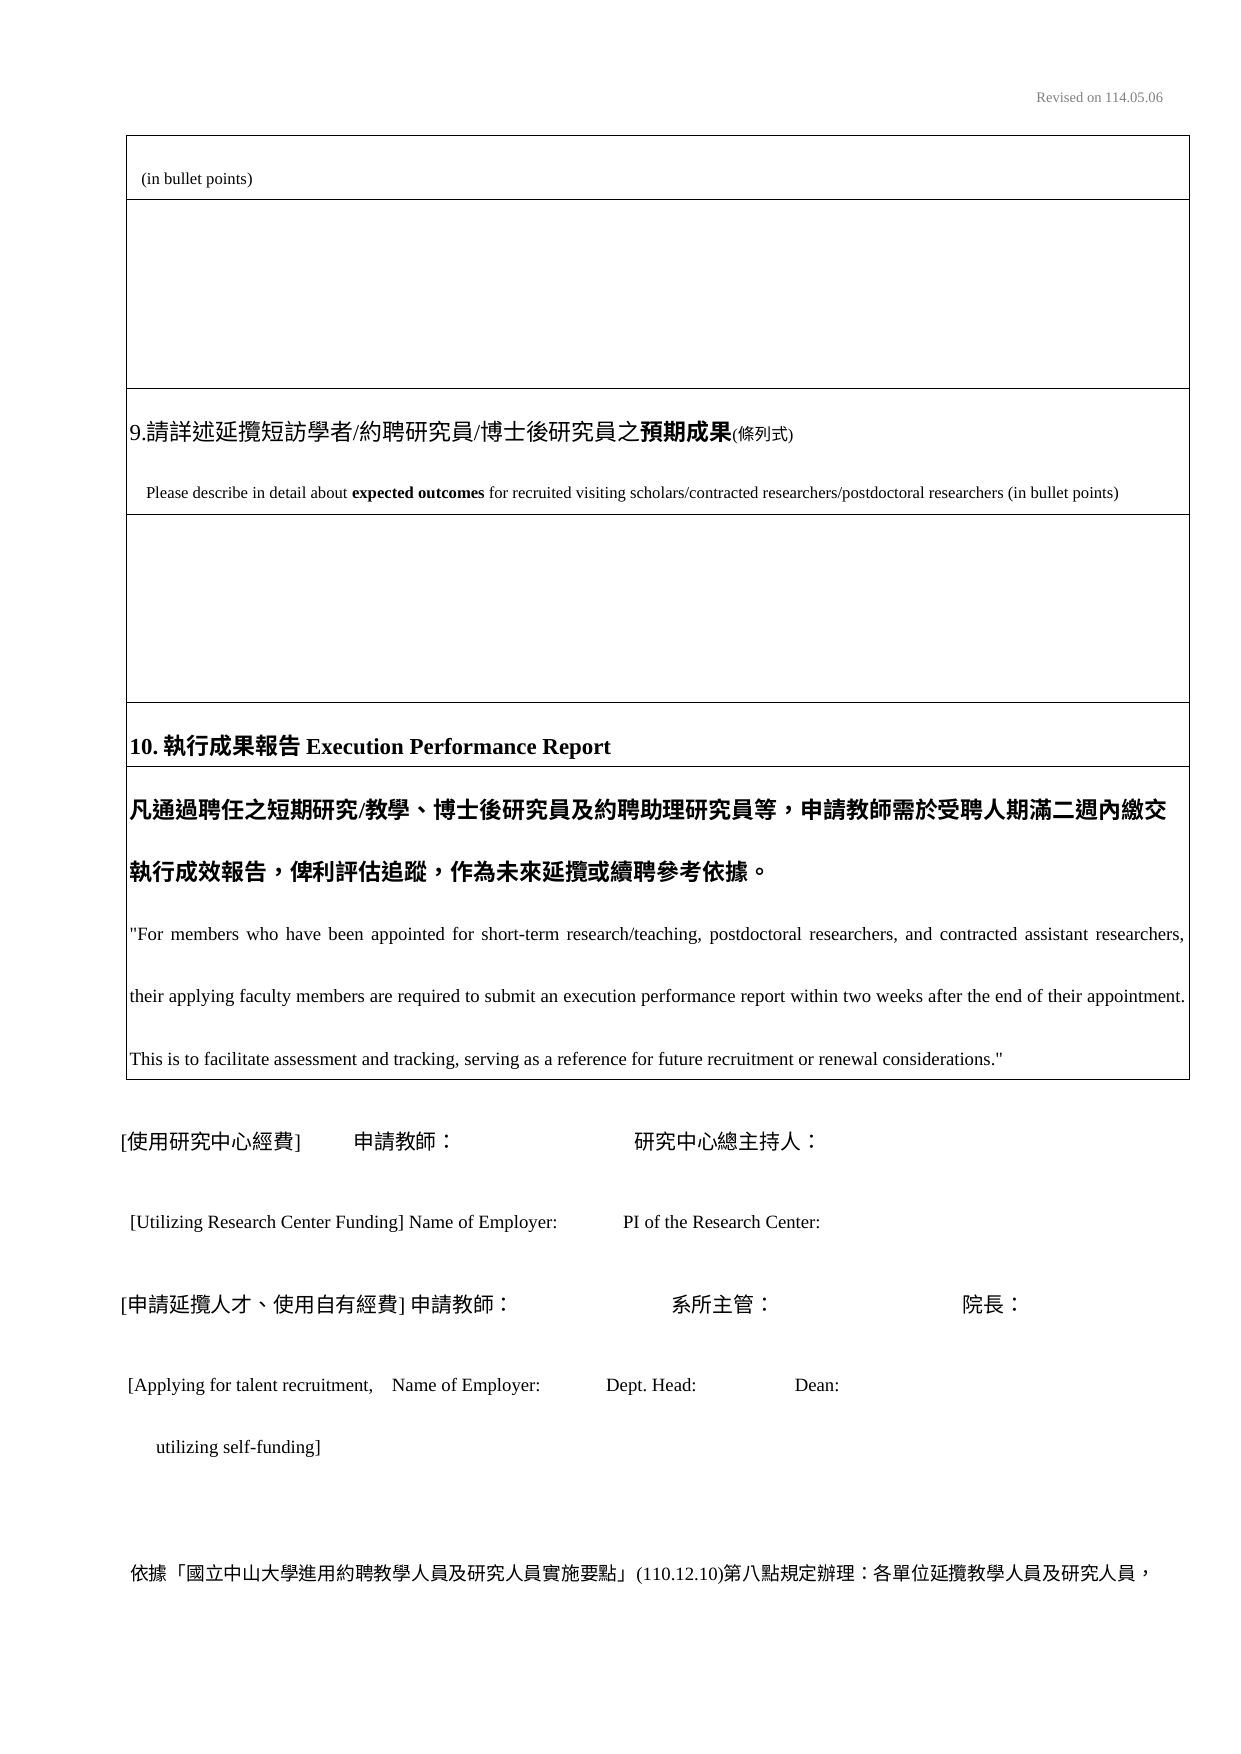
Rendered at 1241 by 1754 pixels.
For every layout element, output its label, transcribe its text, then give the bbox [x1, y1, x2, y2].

table_cell [127, 200, 1189, 387]
table_cell (in bullet points) [127, 136, 1189, 199]
table_cell 9.請詳述延攬短訪學者/約聘研究員/博士後研究員之預期成果(條列式) Please describe in detail about expected outcomes for recruited visiting scholars/contracted researchers/postdoctoral researchers (in bullet points) [127, 389, 1189, 513]
text [申請延攬人才、使用自有經費] 申請教師： 系所主管： 院長： [115, 1261, 1166, 1324]
text [使用研究中心經費] 申請教師： 研究中心總主持人： [115, 1099, 1166, 1161]
text [Applying for talent recruitment, Name of Employer: Dept. Head: Dean: [128, 1343, 1166, 1405]
table_cell 10. 執行成果報告Execution Performance Report [127, 703, 1189, 766]
text utilizing self-funding] [128, 1405, 1166, 1468]
table_cell [127, 515, 1189, 702]
text [Utilizing Research Center Funding] Name of Employer: PI of the Research Center: [130, 1180, 1166, 1243]
table_cell 凡通過聘任之短期研究/教學、博士後研究員及約聘助理研究員等，申請教師需於受聘人期滿二週內繳交執行成效報告，俾利評估追蹤，作為未來延攬或續聘參考依據。 "For members who have been appointed for short-term research/teaching, postdoctoral researchers, and contracted assistant researchers, their applying faculty members are required to submit an execution performance report within two weeks after the end of their appointment. This is to facilitate assessment and tracking, serving as a reference for future recruitment or renewal considerations." [127, 767, 1189, 1079]
text 依據「國立中山大學進用約聘教學人員及研究人員實施要點」(110.12.10)第八點規定辦理：各單位延攬教學人員及研究人員， [130, 1530, 1166, 1593]
